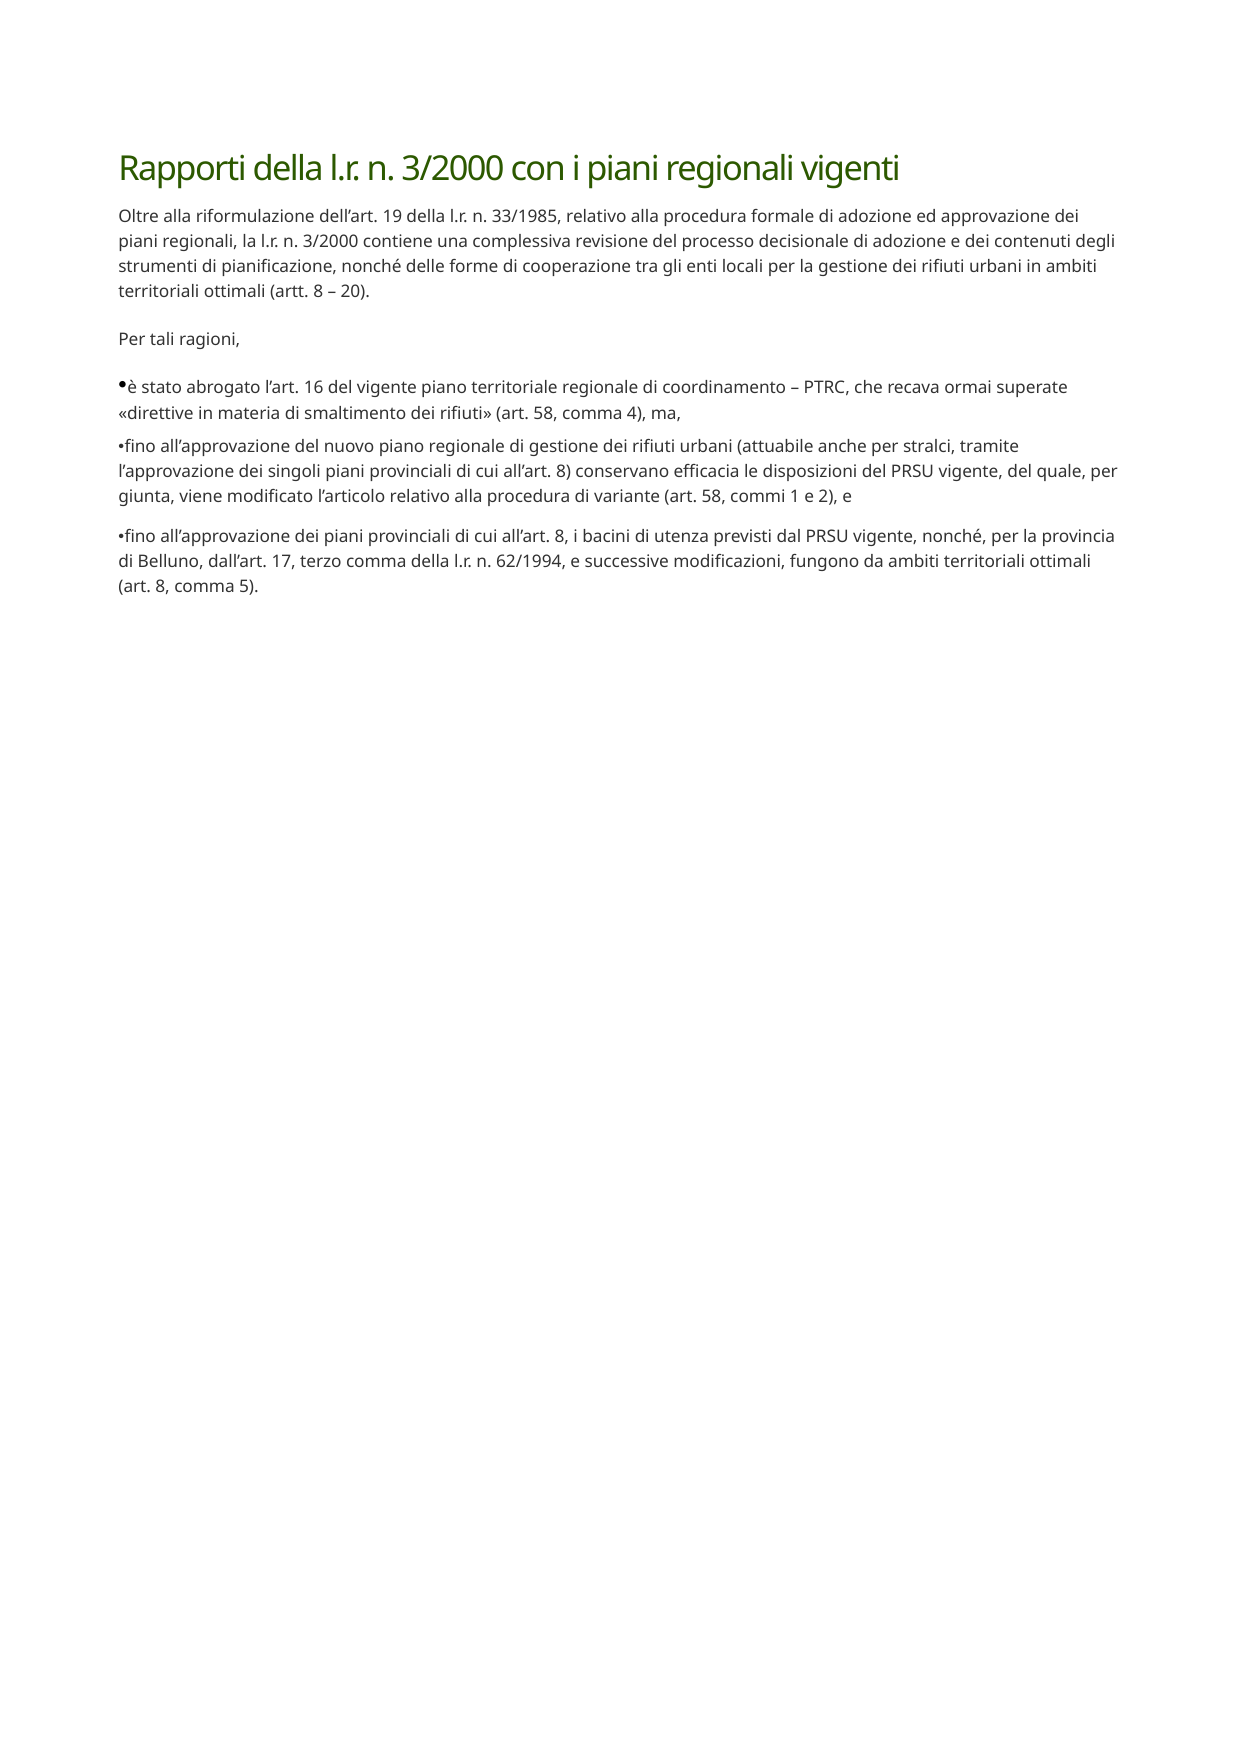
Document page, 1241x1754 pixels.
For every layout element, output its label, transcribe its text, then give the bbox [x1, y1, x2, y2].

subtitle Rapporti della l.r. n. 3/2000 con i piani regionali vigenti [118, 143, 1122, 190]
list fino all’approvazione dei piani provinciali di cui all’art. 8, i bacini di utenza previsti dal PRSU vigente, nonché, per la provincia di Belluno, dall’art. 17, terzo comma della l.r. n. 62/1994, e successive modificazioni, fungono da ambiti territoriali ottimali (art. 8, comma 5). [118, 523, 1122, 598]
list è stato abrogato l’art. 16 del vigente piano territoriale regionale di coordinamento – PTRC, che recava ormai superate «direttive in materia di smaltimento dei rifiuti» (art. 58, comma 4), ma, [118, 374, 1122, 424]
list fino all’approvazione del nuovo piano regionale di gestione dei rifiuti urbani (attuabile anche per stralci, tramite l’approvazione dei singoli piani provinciali di cui all’art. 8) conservano efficacia le disposizioni del PRSU vigente, del quale, per giunta, viene modificato l’articolo relativo alla procedura di variante (art. 58, commi 1 e 2), e [118, 432, 1122, 507]
text Oltre alla riformulazione dell’art. 19 della l.r. n. 33/1985, relativo alla procedura formale di adozione ed approvazione dei piani regionali, la l.r. n. 3/2000 contiene una complessiva revisione del processo decisionale di adozione e dei contenuti degli strumenti di pianificazione, nonché delle forme di cooperazione tra gli enti locali per la gestione dei rifiuti urbani in ambiti territoriali ottimali (artt. 8 – 20). [118, 202, 1122, 302]
text Per tali ragioni, [118, 326, 1122, 351]
